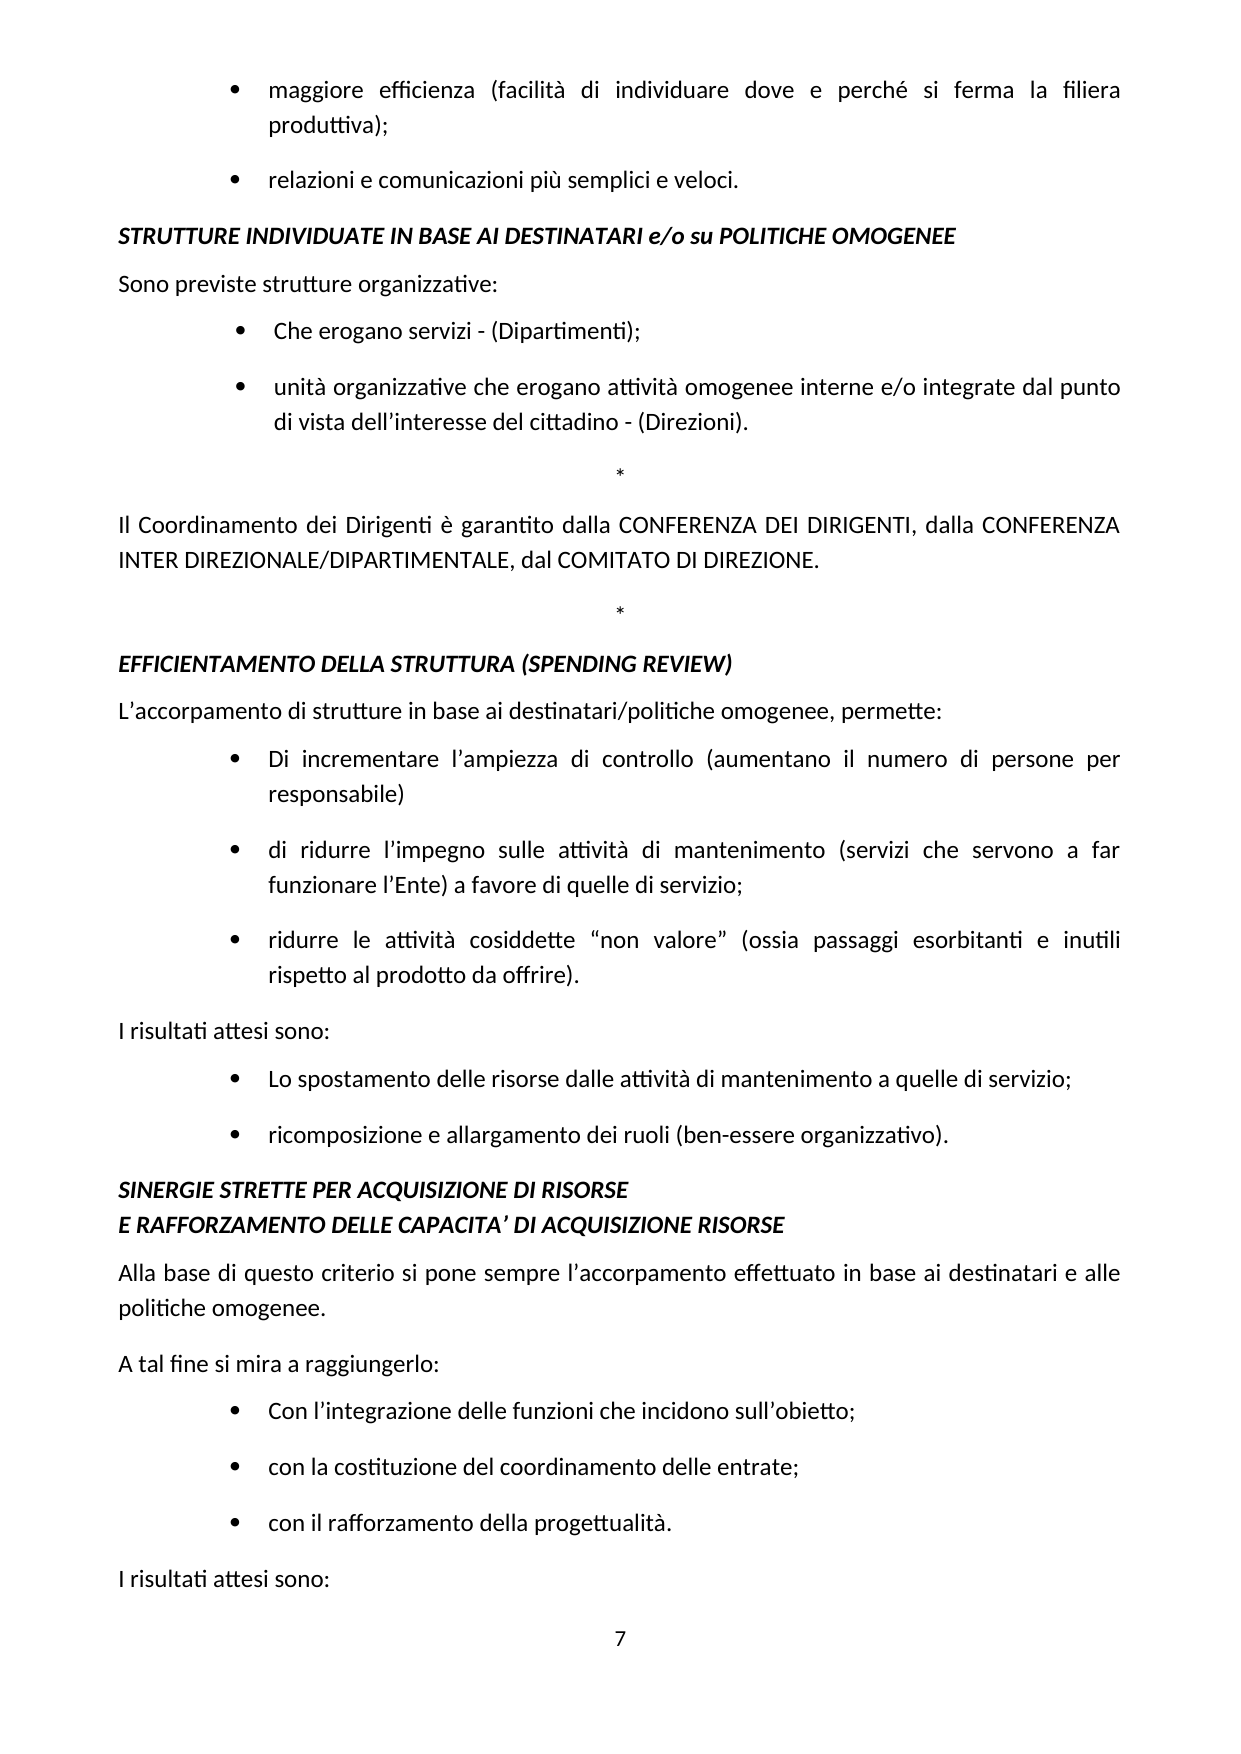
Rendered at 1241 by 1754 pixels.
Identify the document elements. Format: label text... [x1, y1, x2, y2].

list con il rafforzamento della progettualità. [231, 1507, 1122, 1538]
list Di incrementare l’ampiezza di controllo (aumentano il numero di persone per responsabile) [231, 743, 1122, 808]
list con la costituzione del coordinamento delle entrate; [231, 1451, 1122, 1482]
text I risultati attesi sono: [118, 1563, 1122, 1593]
list Lo spostamento delle risorse dalle attività di mantenimento a quelle di servizio; [231, 1063, 1122, 1093]
text A tal fine si mira a raggiungerlo: [118, 1348, 1122, 1378]
list relazioni e comunicazioni più semplici e veloci. [231, 165, 1122, 195]
list Che erogano servizi - (Dipartimenti); [236, 316, 1122, 346]
text Alla base di questo criterio si pone sempre l’accorpamento effettuato in base ai destinatari e alle politiche omogenee. [118, 1257, 1122, 1323]
list unità organizzative che erogano attività omogenee interne e/o integrate dal punto di vista dell’interesse del cittadino - (Direzioni). [236, 371, 1122, 437]
text SINERGIE STRETTE PER ACQUISIZIONE DI RISORSE [118, 1175, 1122, 1205]
list maggiore efficienza (facilità di individuare dove e perché si ferma la filiera produttiva); [231, 74, 1122, 139]
list Con l’integrazione delle funzioni che incidono sull’obietto; [231, 1396, 1122, 1426]
text STRUTTURE INDIVIDUATE IN BASE AI DESTINATARI e/o su POLITICHE OMOGENEE [118, 221, 1122, 251]
list ridurre le attività cosiddette “non valore” (ossia passaggi esorbitanti e inutili rispetto al prodotto da offrire). [231, 925, 1122, 990]
text E RAFFORZAMENTO DELLE CAPACITA’ DI ACQUISIZIONE RISORSE [118, 1210, 1122, 1240]
text Sono previste strutture organizzative: [118, 268, 1122, 298]
text EFFICIENTAMENTO DELLA STRUTTURA (SPENDING REVIEW) [118, 648, 1122, 678]
text I risultati attesi sono: [118, 1016, 1122, 1046]
text L’accorpamento di strutture in base ai destinatari/politiche omogenee, permette: [118, 696, 1122, 726]
text * [118, 462, 1122, 493]
list di ridurre l’impegno sulle attività di mantenimento (servizi che servono a far funzionare l’Ente) a favore di quelle di servizio; [231, 834, 1122, 899]
text Il Coordinamento dei Dirigenti è garantito dalla CONFERENZA DEI DIRIGENTI, dalla CONFERENZA INTER DIREZIONALE/DIPARTIMENTALE, dal COMITATO DI DIREZIONE. [118, 510, 1122, 575]
list ricomposizione e allargamento dei ruoli (ben-essere organizzativo). [231, 1119, 1122, 1149]
text * [118, 601, 1122, 631]
